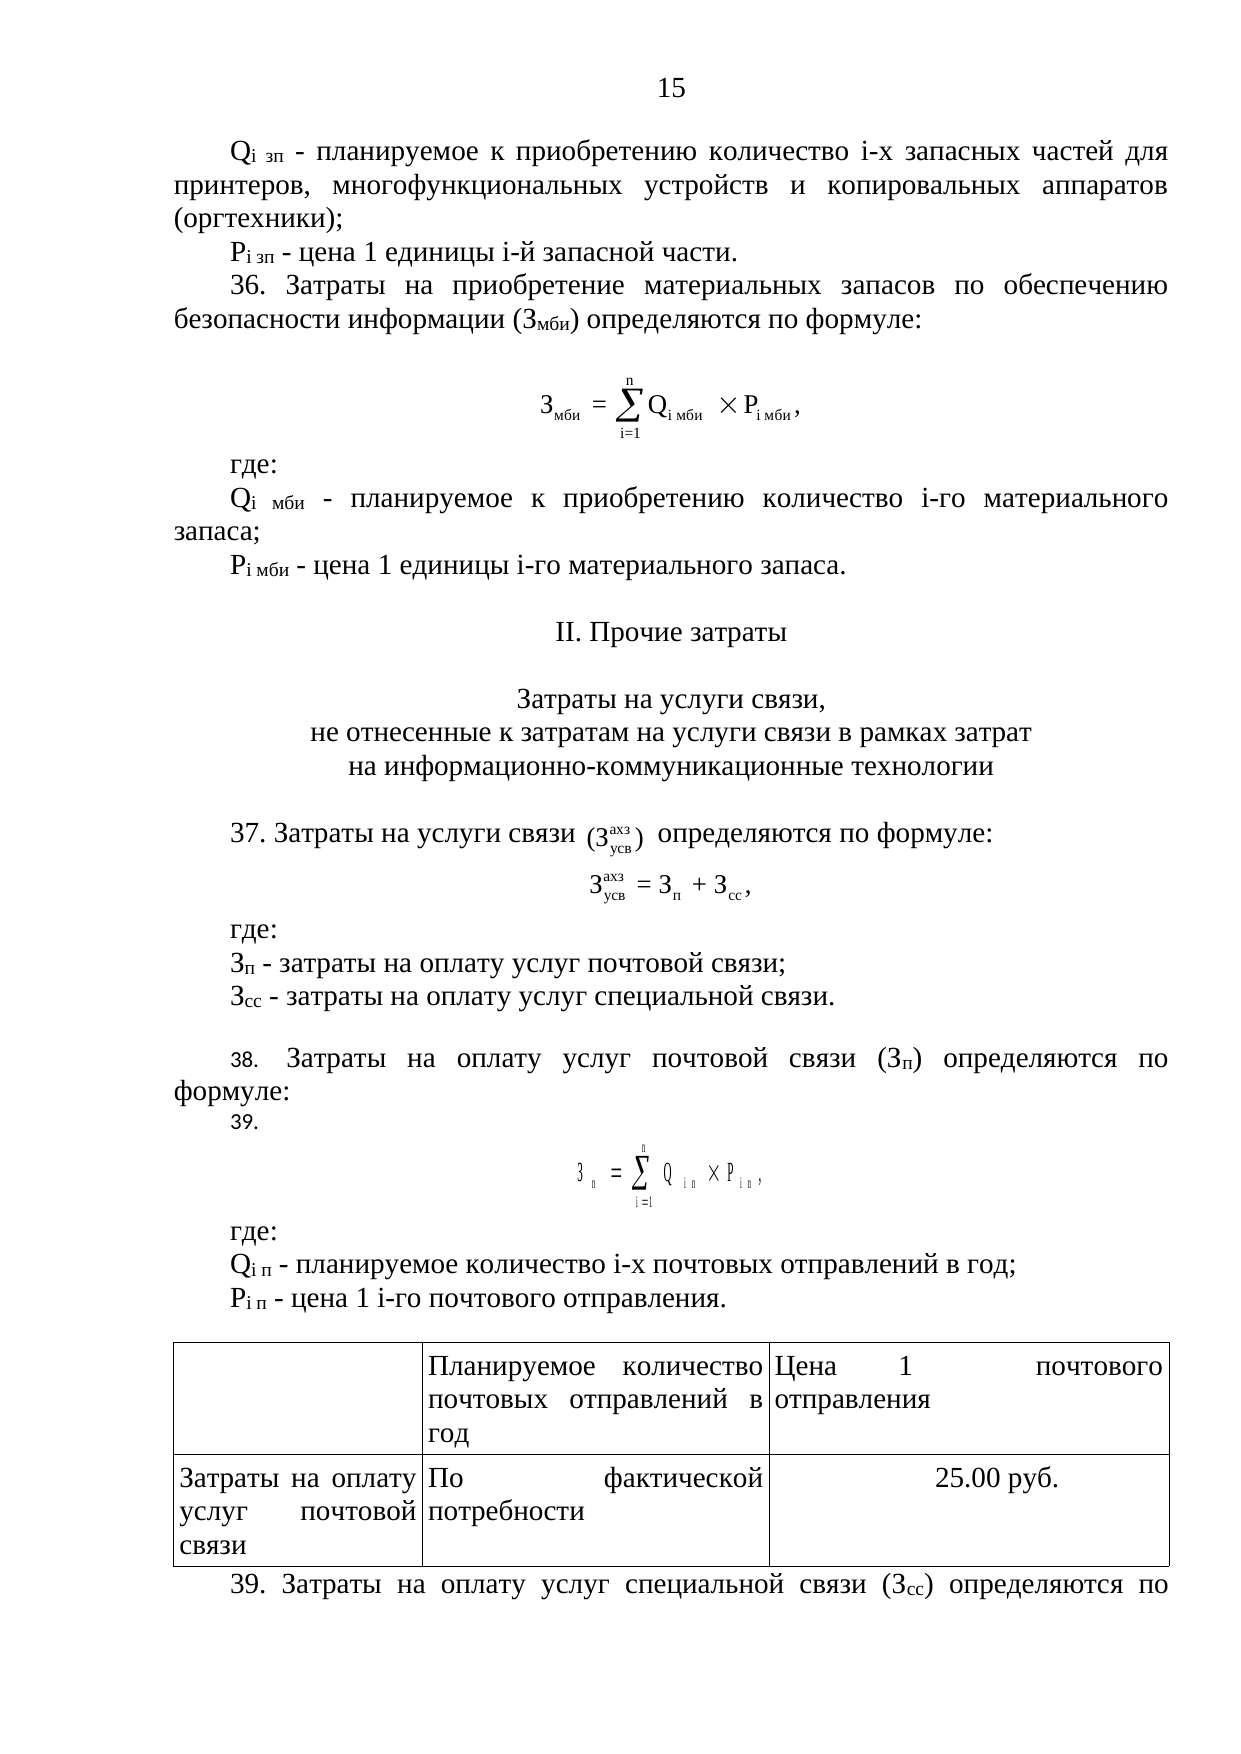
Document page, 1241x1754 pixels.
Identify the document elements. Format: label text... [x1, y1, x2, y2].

text Затраты на услуги связи, [173, 681, 1169, 714]
table_header Цена 1 почтового отправления [770, 1343, 1169, 1454]
text Qi зп - планируемое к приобретению количество i-х запасных частей для принтеров, многофункциональных устройств и копировальных аппаратов (оргтехники); [173, 133, 1169, 234]
text где: [173, 1213, 1169, 1247]
text II. Прочие затраты [173, 614, 1169, 647]
text на информационно-коммуникационные технологии [173, 748, 1169, 782]
text не отнесенные к затратам на услуги связи в рамках затрат [173, 714, 1169, 748]
text Pi п - цена 1 i-го почтового отправления. [173, 1280, 1169, 1314]
text Pi мби - цена 1 единицы i-го материального запаса. [173, 547, 1169, 580]
text 39. Затраты на оплату услуг специальной связи (Зсс) определяются по [173, 1567, 1169, 1600]
text где: [173, 446, 1169, 480]
table_header [174, 1343, 422, 1454]
text Зсс - затраты на оплату услуг специальной связи. [173, 978, 1169, 1012]
text Pi зп - цена 1 единицы i-й запасной части. [173, 234, 1169, 267]
list Затраты на оплату услуг почтовой связи (Зп) определяются по формуле: [173, 1040, 1169, 1107]
table_cell По фактической потребности [423, 1455, 769, 1566]
text где: [173, 911, 1169, 945]
table_cell 25,00 руб. [770, 1455, 1169, 1566]
text 37. Затраты на услуги связи определяются по формуле: [173, 815, 1169, 864]
table_header Планируемое количество почтовых отправлений в год [423, 1343, 769, 1454]
text 36. Затраты на приобретение материальных запасов по обеспечению безопасности информации (Змби) определяются по формуле: [173, 267, 1169, 334]
text Qi п - планируемое количество i-х почтовых отправлений в год; [173, 1247, 1169, 1280]
text Зп - затраты на оплату услуг почтовой связи; [173, 945, 1169, 978]
table_cell Затраты на оплату услуг почтовой связи [174, 1455, 422, 1566]
text Qi мби - планируемое к приобретению количество i-го материального запаса; [173, 480, 1169, 547]
